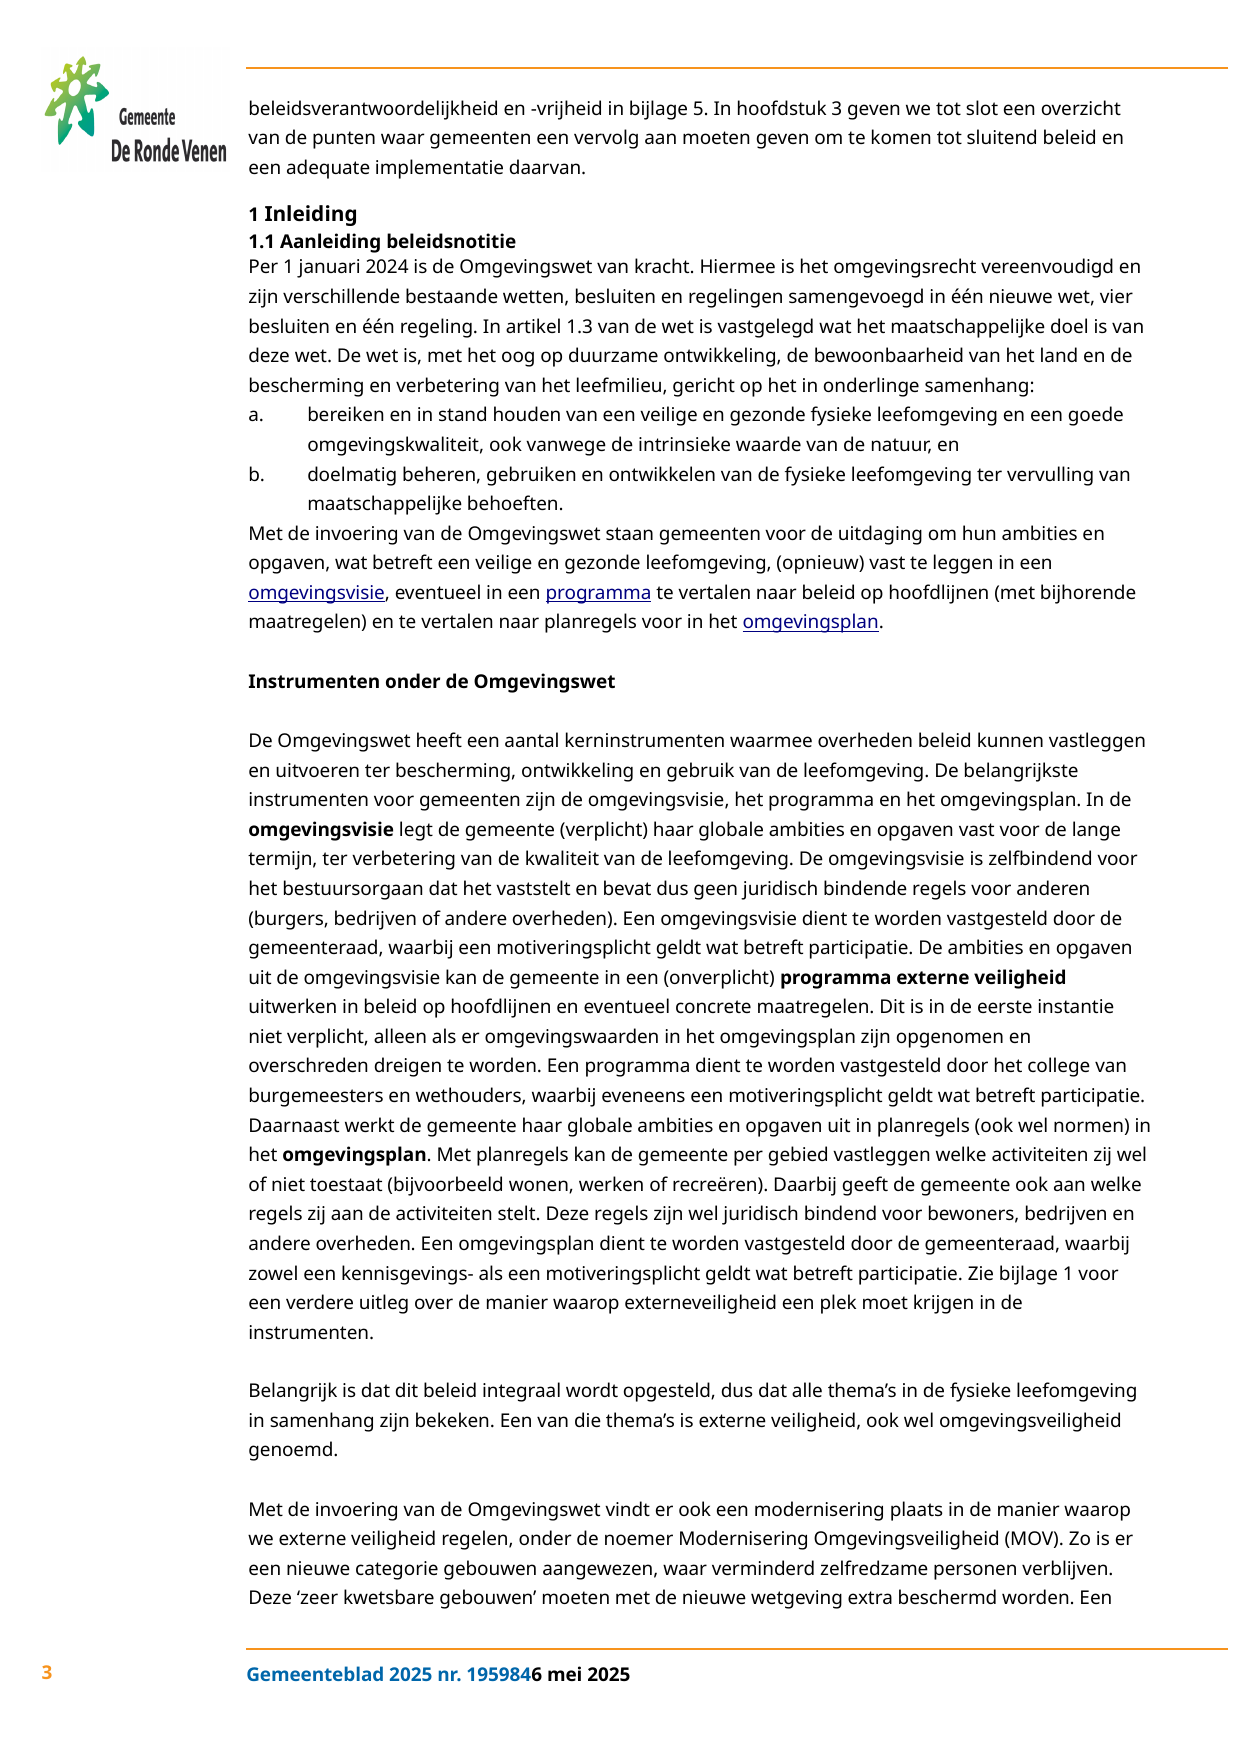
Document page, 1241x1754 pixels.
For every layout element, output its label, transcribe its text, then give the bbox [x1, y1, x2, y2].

list doelmatig beheren, gebruiken en ontwikkelen van de fysieke leefomgeving ter vervulling van maatschappelijke behoeften. [248, 461, 1152, 516]
text 1.1 Aanleiding beleidsnotitie [248, 228, 1152, 254]
text 1 Inleiding [248, 199, 1152, 228]
text beleidsverantwoordelijkheid en -vrijheid in bijlage 5. In hoofdstuk 3 geven we tot slot een overzicht van de punten waar gemeenten een vervolg aan moeten geven om te komen tot sluitend beleid en een adequate implementatie daarvan. [248, 95, 1152, 180]
text Met de invoering van de Omgevingswet vindt er ook een modernisering plaats in de manier waarop we externe veiligheid regelen, onder de noemer Modernisering Omgevingsveiligheid (MOV). Zo is er een nieuwe categorie gebouwen aangewezen, waar verminderd zelfredzame personen verblijven. Deze ‘zeer kwetsbare gebouwen’ moeten met de nieuwe wetgeving extra beschermd worden. Een [248, 1496, 1152, 1610]
text Met de invoering van de Omgevingswet staan gemeenten voor de uitdaging om hun ambities en opgaven, wat betreft een veilige en gezonde leefomgeving, (opnieuw) vast te leggen in een omgevingsvisie, eventueel in een programma te vertalen naar beleid op hoofdlijnen (met bijhorende maatregelen) en te vertalen naar planregels voor in het omgevingsplan. [248, 520, 1152, 634]
text Per 1 januari 2024 is de Omgevingswet van kracht. Hiermee is het omgevingsrecht vereenvoudigd en zijn verschillende bestaande wetten, besluiten en regelingen samengevoegd in één nieuwe wet, vier besluiten en één regeling. In artikel 1.3 van de wet is vastgelegd wat het maatschappelijke doel is van deze wet. De wet is, met het oog op duurzame ontwikkeling, de bewoonbaarheid van het land en de bescherming en verbetering van het leefmilieu, gericht op het in onderlinge samenhang: [248, 254, 1152, 398]
list bereiken en in stand houden van een veilige en gezonde fysieke leefomgeving en een goede omgevingskwaliteit, ook vanwege de intrinsieke waarde van de natuur, en [248, 402, 1152, 457]
table_header Instrumenten onder de Omgevingswet De Omgevingswet heeft een aantal kerninstrumenten waarmee overheden beleid kunnen vastleggen en uitvoeren ter bescherming, ontwikkeling en gebruik van de leefomgeving. De belangrijkste instrumenten voor gemeenten zijn de omgevingsvisie, het programma en het omgevingsplan. In de omgevingsvisie legt de gemeente (verplicht) haar globale ambities en opgaven vast voor de lange termijn, ter verbetering van de kwaliteit van de leefomgeving. De omgevingsvisie is zelfbindend voor het bestuursorgaan dat het vaststelt en bevat dus geen juridisch bindende regels voor anderen (burgers, bedrijven of andere overheden). Een omgevingsvisie dient te worden vastgesteld door de gemeenteraad, waarbij een motiveringsplicht geldt wat betreft participatie. De ambities en opgaven uit de omgevingsvisie kan de gemeente in een (onverplicht) programma externe veiligheid uitwerken in beleid op hoofdlijnen en eventueel concrete maatregelen. Dit is in de eerste instantie niet verplicht, alleen als er omgevingswaarden in het omgevingsplan zijn opgenomen en overschreden dreigen te worden. Een programma dient te worden vastgesteld door het college van burgemeesters en wethouders, waarbij eveneens een motiveringsplicht geldt wat betreft participatie. Daarnaast werkt de gemeente haar globale ambities en opgaven uit in planregels (ook wel normen) in het omgevingsplan. Met planregels kan de gemeente per gebied vastleggen welke activiteiten zij wel of niet toestaat (bijvoorbeeld wonen, werken of recreëren). Daarbij geeft de gemeente ook aan welke regels zij aan de activiteiten stelt. Deze regels zijn wel juridisch bindend voor bewoners, bedrijven en andere overheden. Een omgevingsplan dient te worden vastgesteld door de gemeenteraad, waarbij zowel een kennisgevings- als een motiveringsplicht geldt wat betreft participatie. Zie bijlage 1 voor een verdere uitleg over de manier waarop externeveiligheid een plek moet krijgen in de instrumenten. [248, 668, 1152, 1344]
text Belangrijk is dat dit beleid integraal wordt opgesteld, dus dat alle thema’s in de fysieke leefomgeving in samenhang zijn bekeken. Een van die thema’s is externe veiligheid, ook wel omgevingsveiligheid genoemd. [248, 1377, 1152, 1462]
picture [41, 47, 231, 172]
